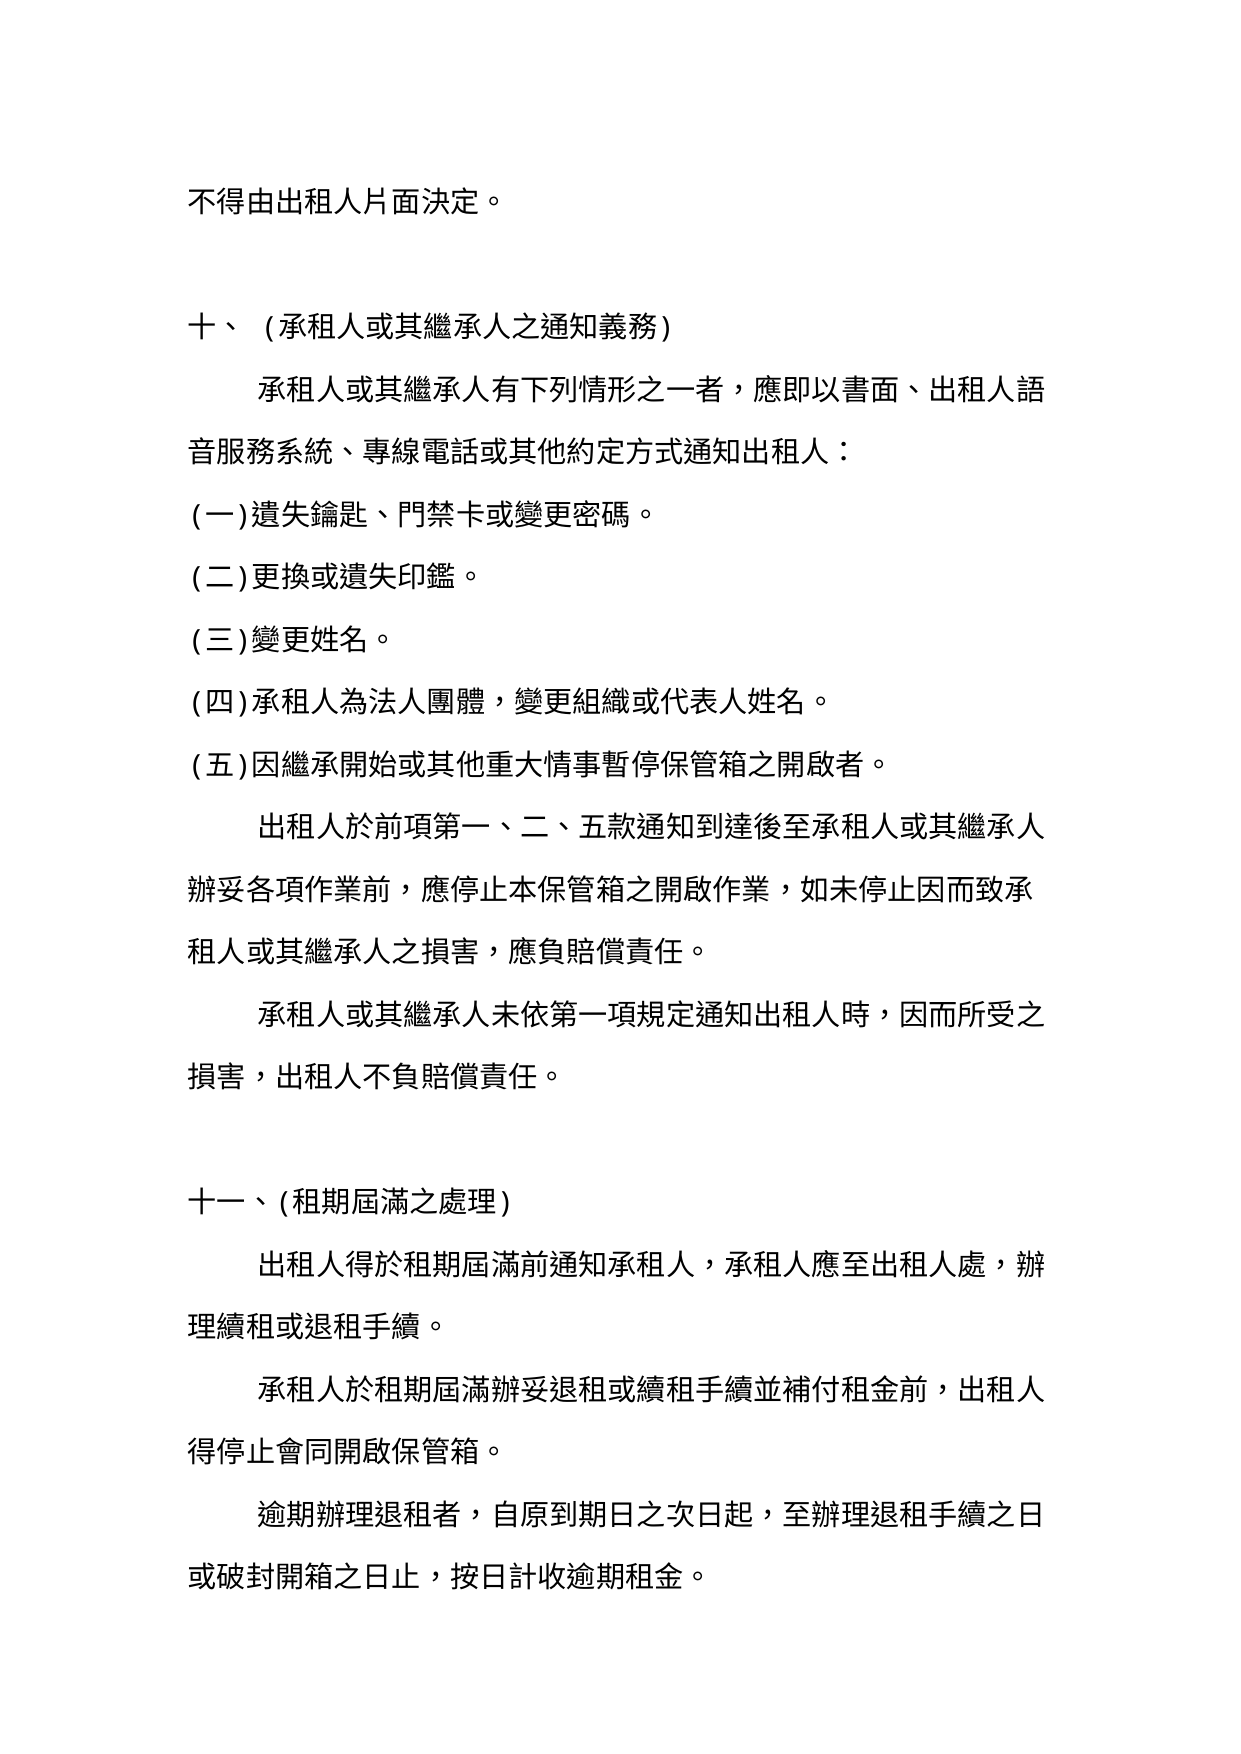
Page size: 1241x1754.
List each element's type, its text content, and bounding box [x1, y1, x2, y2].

text (四)承租人為法人團體，變更組織或代表人姓名。 [187, 658, 1053, 721]
text 出租人於前項第一、二、五款通知到達後至承租人或其繼承人辦妥各項作業前，應停止本保管箱之開啟作業，如未停止因而致承租人或其繼承人之損害，應負賠償責任。 [187, 783, 1053, 971]
text 承租人或其繼承人有下列情形之一者，應即以書面、出租人語音服務系統、專線電話或其他約定方式通知出租人： [187, 346, 1053, 471]
text 第一項第一款及第二款之金額，應由承租人及出租人個別商定，不得由出租人片面決定。 [187, 158, 1053, 221]
text (一)遺失鑰匙、門禁卡或變更密碼。 [187, 471, 1053, 533]
text (五)因繼承開始或其他重大情事暫停保管箱之開啟者。 [187, 721, 1053, 783]
text 逾期辦理退租者，自原到期日之次日起，至辦理退租手續之日或破封開箱之日止，按日計收逾期租金。 [187, 1471, 1053, 1596]
text 承租人或其繼承人未依第一項規定通知出租人時，因而所受之損害，出租人不負賠償責任。 [187, 971, 1053, 1096]
text (二)更換或遺失印鑑。 [187, 533, 1053, 596]
text 十一、(租期屆滿之處理) [187, 1158, 1053, 1221]
text 出租人得於租期屆滿前通知承租人，承租人應至出租人處，辦理續租或退租手續。 [187, 1221, 1053, 1346]
text (三)變更姓名。 [187, 596, 1053, 658]
text 承租人於租期屆滿辦妥退租或續租手續並補付租金前，出租人得停止會同開啟保管箱。 [187, 1346, 1053, 1471]
text 十、 (承租人或其繼承人之通知義務) [187, 283, 1053, 346]
